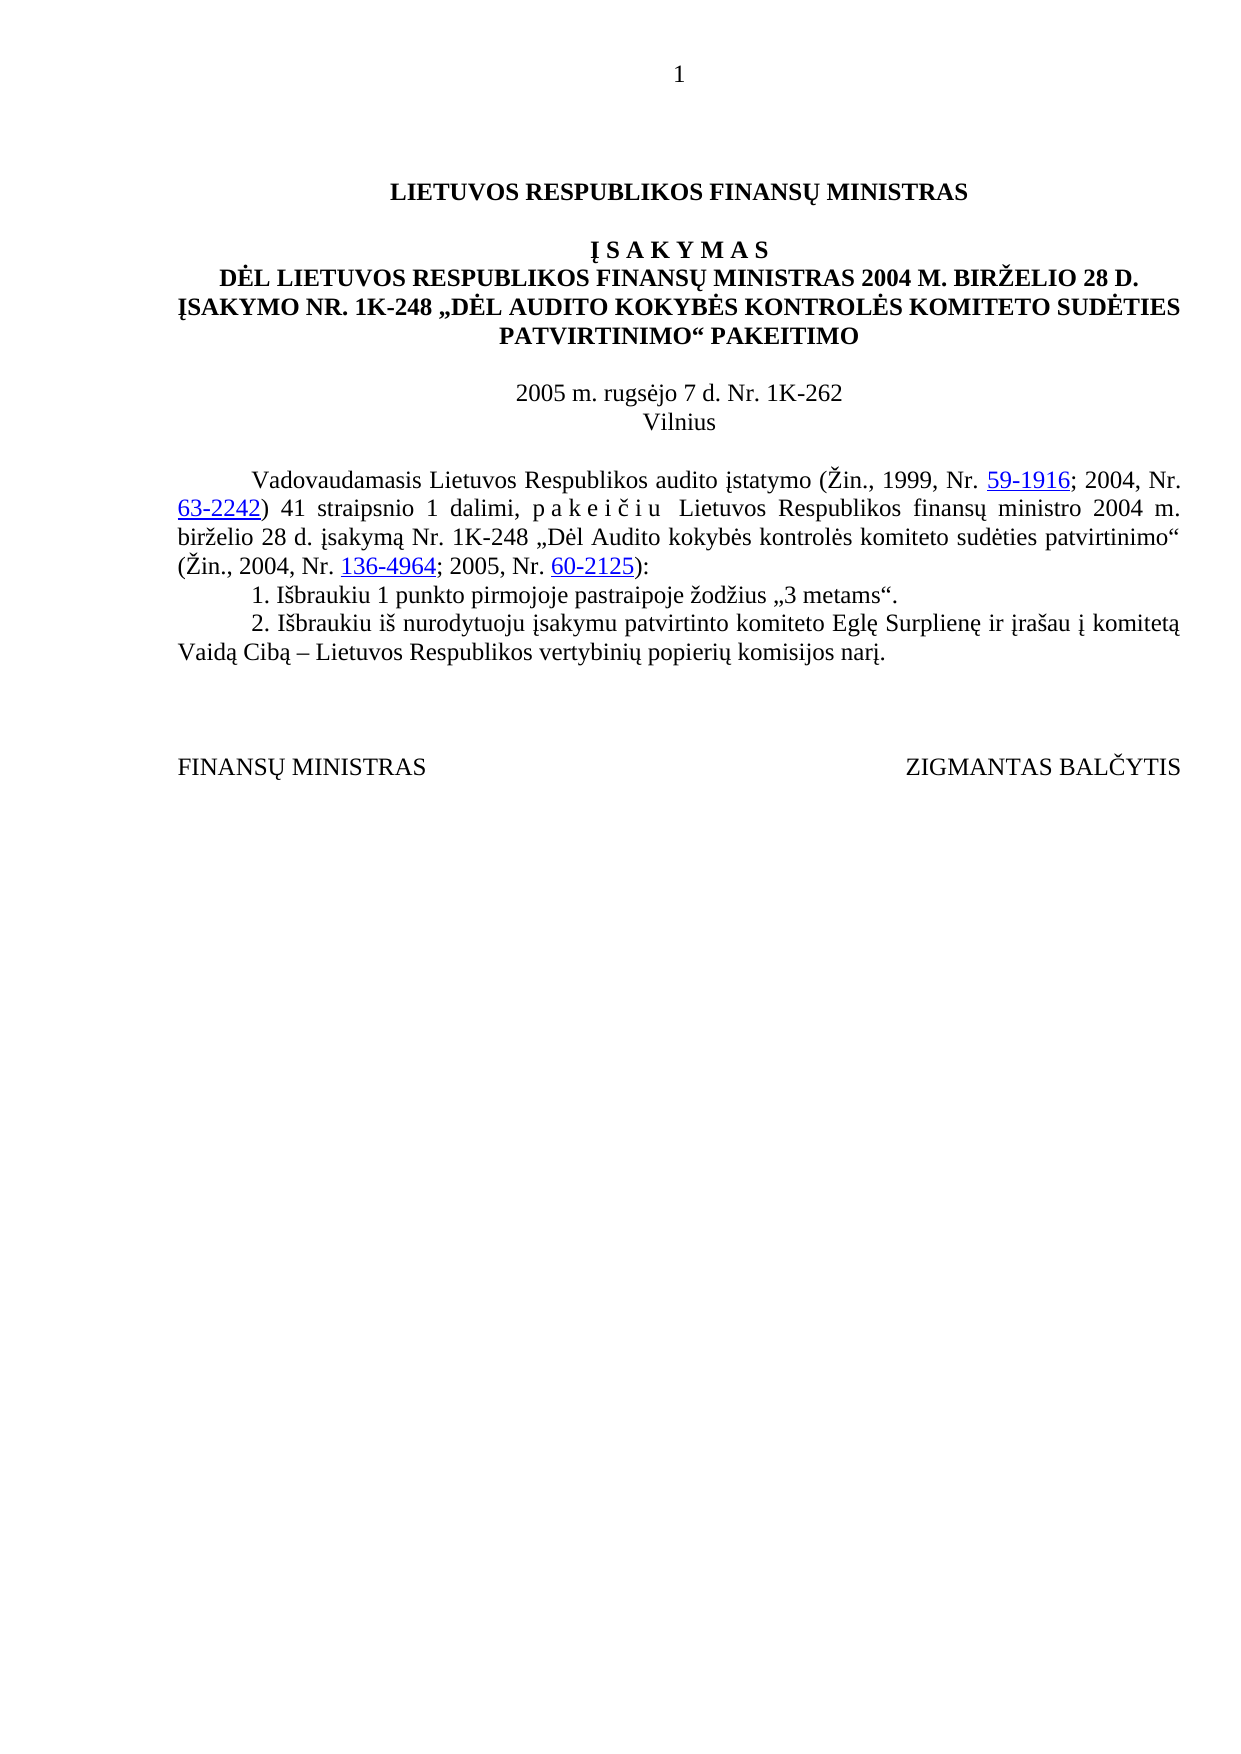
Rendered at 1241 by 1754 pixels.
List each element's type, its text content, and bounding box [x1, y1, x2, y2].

text 1. Išbraukiu 1 punkto pirmojoje pastraipoje žodžius „3 metams“. [177, 580, 1181, 608]
text LIETUVOS RESPUBLIKOS FINANSŲ MINISTRAS [177, 177, 1181, 206]
text Į S A K Y M A S [177, 235, 1181, 263]
text 2005 m. rugsėjo 7 d. Nr. 1K-262 [177, 378, 1181, 407]
text DĖL LIETUVOS RESPUBLIKOS FINANSŲ MINISTRAS 2004 M. BIRŽELIO 28 D. ĮSAKYMO NR. 1K-248 „DĖL AUDITO KOKYBĖS KONTROLĖS KOMITETO SUDĖTIES PATVIRTINIMO“ PAKEITIMO [177, 263, 1181, 350]
text Vadovaudamasis Lietuvos Respublikos audito įstatymo (Žin., 1999, Nr. 59-1916; 2004, Nr. 63-2242) 41 straipsnio 1 dalimi, pakeičiu Lietuvos Respublikos finansų ministro 2004 m. birželio 28 d. įsakymą Nr. 1K-248 „Dėl Audito kokybės kontrolės komiteto sudėties patvirtinimo“ (Žin., 2004, Nr. 136-4964; 2005, Nr. 60-2125): [177, 465, 1181, 580]
text 2. Išbraukiu iš nurodytuoju įsakymu patvirtinto komiteto Eglę Surplienę ir įrašau į komitetą Vaidą Cibą – Lietuvos Respublikos vertybinių popierių komisijos narį. [177, 608, 1181, 666]
text Vilnius [177, 407, 1181, 436]
text FINANSŲ MINISTRAS ZIGMANTAS BALČYTIS [177, 752, 1181, 781]
